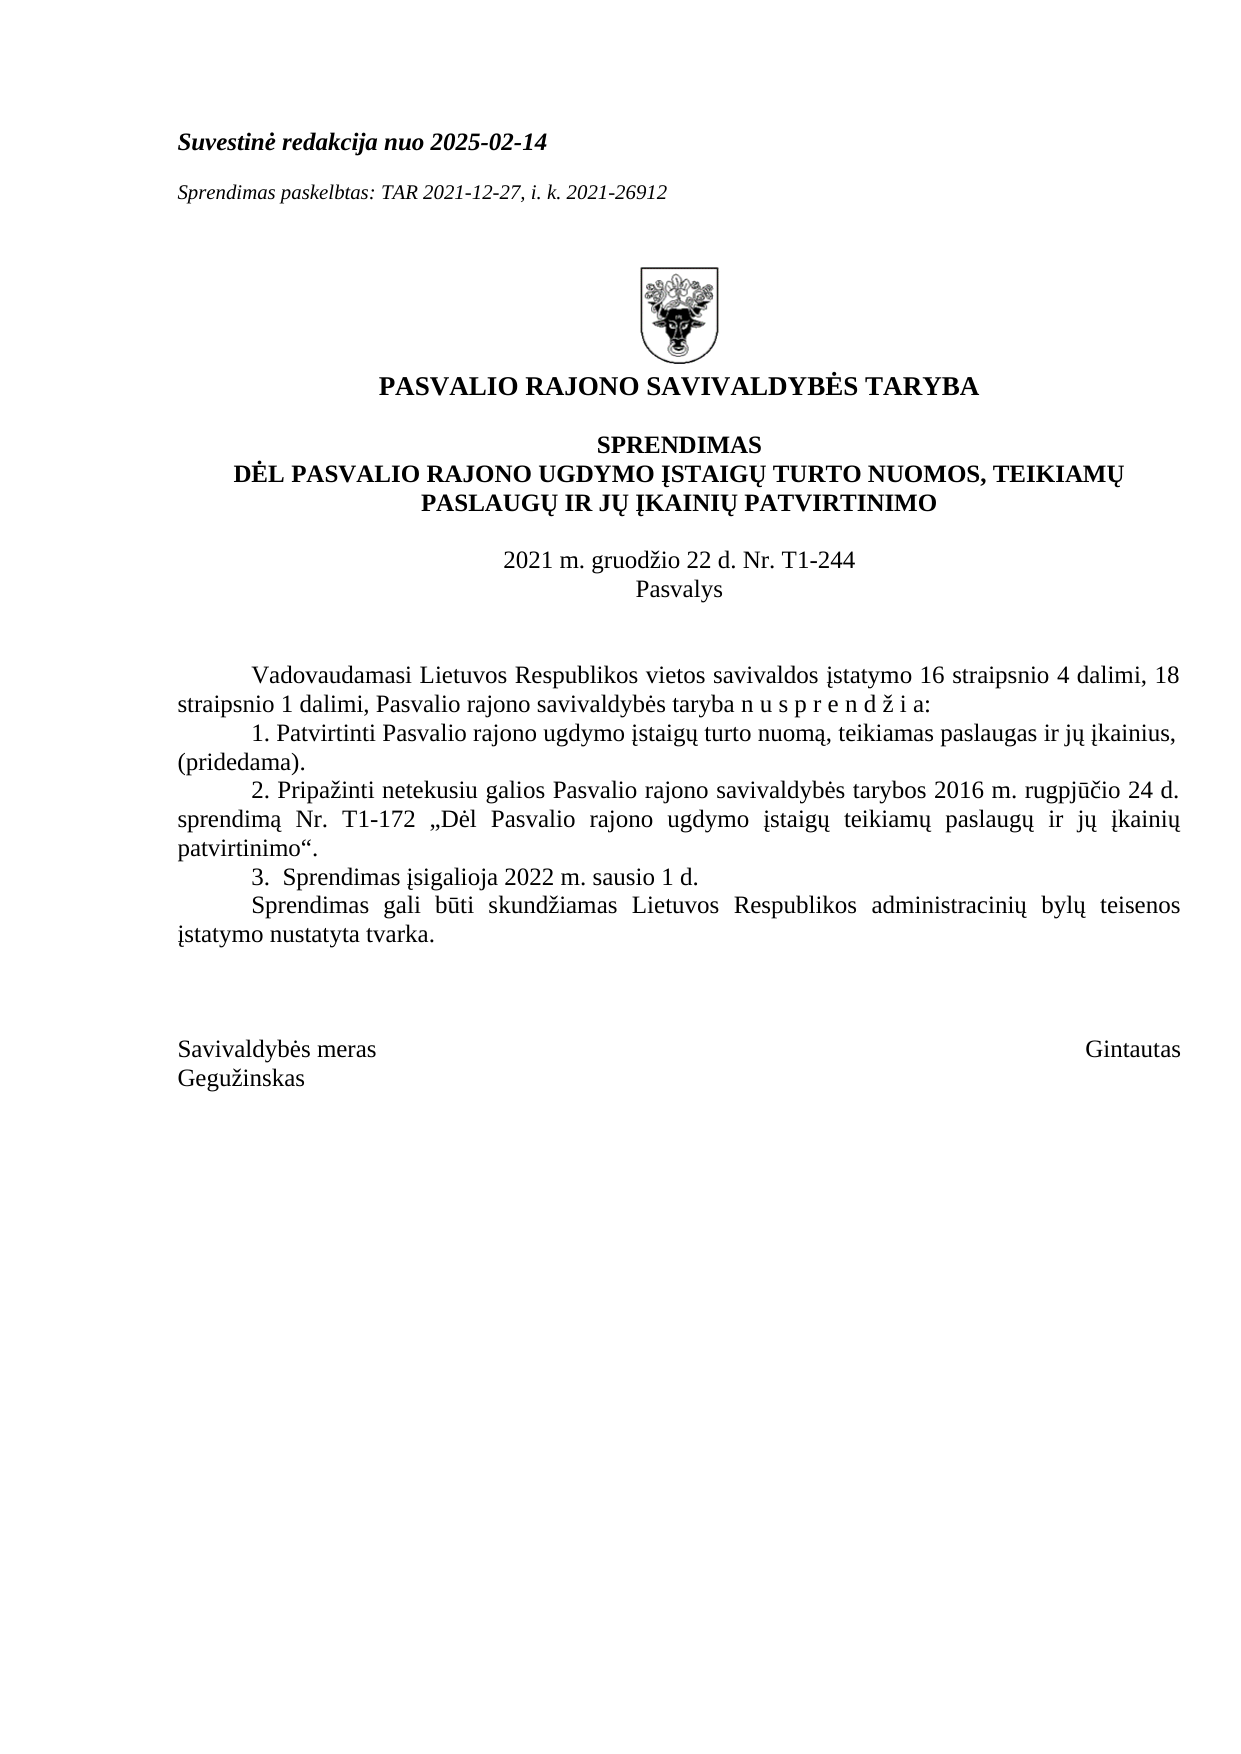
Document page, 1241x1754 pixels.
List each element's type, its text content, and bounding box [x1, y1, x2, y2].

text 2021 m. gruodžio 22 d. Nr. T1-244 [177, 545, 1181, 574]
text 1. Patvirtinti Pasvalio rajono ugdymo įstaigų turto nuomą, teikiamas paslaugas ir jų įkainius, [177, 718, 1181, 747]
text Sprendimas [177, 430, 1181, 459]
text Pasvalio rajono savivaldybės taryba [177, 370, 1181, 402]
text Pasvalys [177, 574, 1181, 603]
text Sprendimas paskelbtas: TAR 2021-12-27, i. k. 2021-26912 [177, 179, 1181, 204]
text Dėl PASVALIO RAJONO UGDYMO ĮSTAIGŲ turto nuomos, TEIKIAMŲ PASLAUGŲ IR JŲ ĮKAINIŲ PATVIRTINIMO [177, 459, 1181, 517]
text 3. Sprendimas įsigalioja 2022 m. sausio 1 d. [177, 862, 1181, 890]
text Vadovaudamasi Lietuvos Respublikos vietos savivaldos įstatymo 16 straipsnio 4 dalimi, 18 straipsnio 1 dalimi, Pasvalio rajono savivaldybės taryba n u s p r e n d ž i a: [177, 660, 1181, 718]
text Savivaldybės meras Gintautas Gegužinskas [177, 1034, 1181, 1092]
text 2. Pripažinti netekusiu galios Pasvalio rajono savivaldybės tarybos 2016 m. rugpjūčio 24 d. sprendimą Nr. T1-172 „Dėl Pasvalio rajono ugdymo įstaigų teikiamų paslaugų ir jų įkainių patvirtinimo“. [177, 775, 1181, 862]
text Sprendimas gali būti skundžiamas Lietuvos Respublikos administracinių bylų teisenos įstatymo nustatyta tvarka. [177, 890, 1181, 948]
text Suvestinė redakcija nuo 2025-02-14 [177, 127, 1181, 156]
text (pridedama). [177, 747, 1181, 775]
